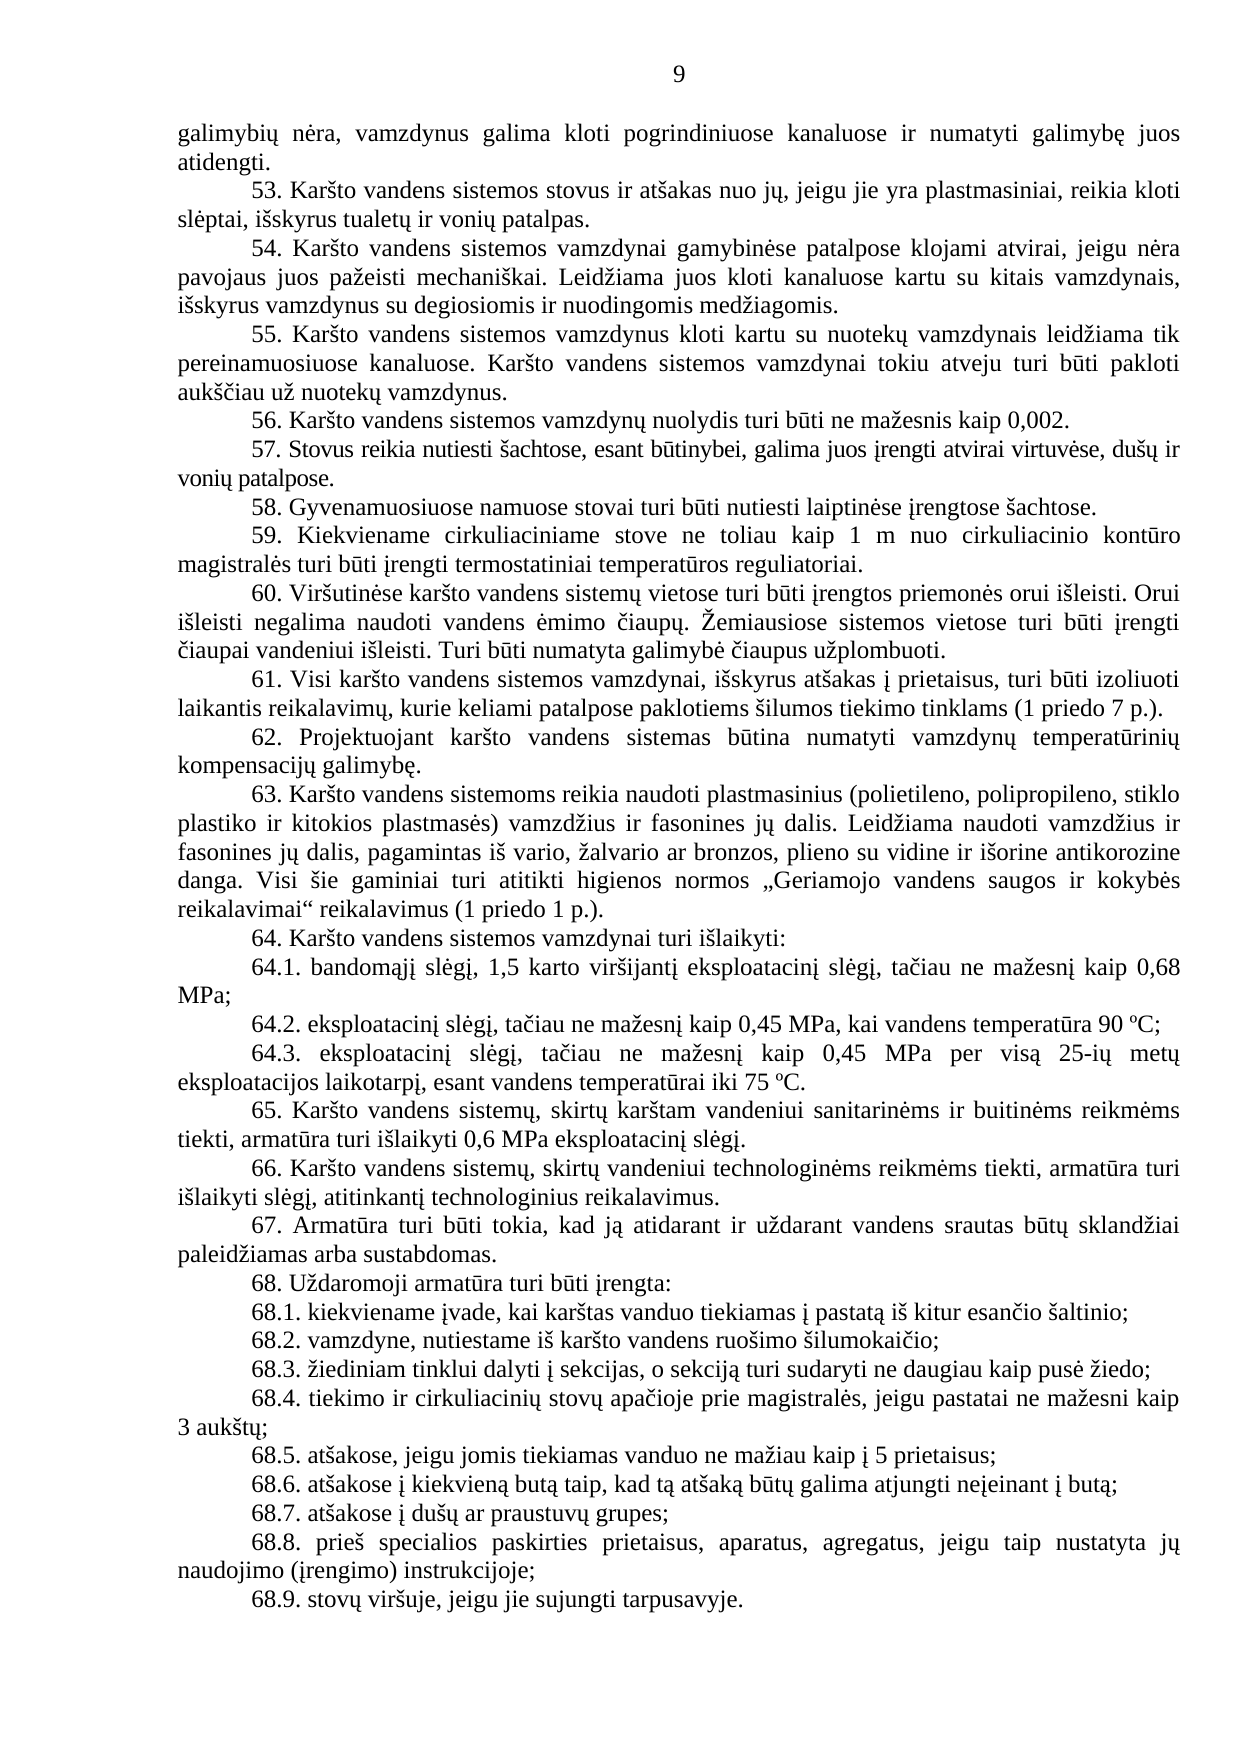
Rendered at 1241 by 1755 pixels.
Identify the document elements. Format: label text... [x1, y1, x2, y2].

text 62. Projektuojant karšto vandens sistemas būtina numatyti vamzdynų temperatūrinių kompensacijų galimybę. [177, 722, 1181, 779]
text galimybių nėra, vamzdynus galima kloti pogrindiniuose kanaluose ir numatyti galimybę juos atidengti. [177, 118, 1181, 176]
text 64.3. eksploatacinį slėgį, tačiau ne mažesnį kaip 0,45 MPa per visą 25-ių metų eksploatacijos laikotarpį, esant vandens temperatūrai iki 75 ºC. [177, 1038, 1181, 1096]
text 54. Karšto vandens sistemos vamzdynai gamybinėse patalpose klojami atvirai, jeigu nėra pavojaus juos pažeisti mechaniškai. Leidžiama juos kloti kanaluose kartu su kitais vamzdynais, išskyrus vamzdynus su degiosiomis ir nuodingomis medžiagomis. [177, 233, 1181, 319]
text 68.8. prieš specialios paskirties prietaisus, aparatus, agregatus, jeigu taip nustatyta jų naudojimo (įrengimo) instrukcijoje; [177, 1527, 1181, 1584]
text 68.6. atšakose į kiekvieną butą taip, kad tą atšaką būtų galima atjungti neįeinant į butą; [177, 1469, 1181, 1498]
text 65. Karšto vandens sistemų, skirtų karštam vandeniui sanitarinėms ir buitinėms reikmėms tiekti, armatūra turi išlaikyti 0,6 MPa eksploatacinį slėgį. [177, 1096, 1181, 1153]
text 68. Uždaromoji armatūra turi būti įrengta: [177, 1268, 1181, 1297]
text 61. Visi karšto vandens sistemos vamzdynai, išskyrus atšakas į prietaisus, turi būti izoliuoti laikantis reikalavimų, kurie keliami patalpose paklotiems šilumos tiekimo tinklams (1 priedo 7 p.). [177, 664, 1181, 722]
text 64.1. bandomąjį slėgį, 1,5 karto viršijantį eksploatacinį slėgį, tačiau ne mažesnį kaip 0,68 MPa; [177, 952, 1181, 1009]
text 60. Viršutinėse karšto vandens sistemų vietose turi būti įrengtos priemonės orui išleisti. Orui išleisti negalima naudoti vandens ėmimo čiaupų. Žemiausiose sistemos vietose turi būti įrengti čiaupai vandeniui išleisti. Turi būti numatyta galimybė čiaupus užplombuoti. [177, 578, 1181, 664]
text 68.2. vamzdyne, nutiestame iš karšto vandens ruošimo šilumokaičio; [177, 1326, 1181, 1354]
text 68.5. atšakose, jeigu jomis tiekiamas vanduo ne mažiau kaip į 5 prietaisus; [177, 1441, 1181, 1469]
text 63. Karšto vandens sistemoms reikia naudoti plastmasinius (polietileno, polipropileno, stiklo plastiko ir kitokios plastmasės) vamzdžius ir fasonines jų dalis. Leidžiama naudoti vamzdžius ir fasonines jų dalis, pagamintas iš vario, žalvario ar bronzos, plieno su vidine ir išorine antikorozine danga. Visi šie gaminiai turi atitikti higienos normos „Geriamojo vandens saugos ir kokybės reikalavimai“ reikalavimus (1 priedo 1 p.). [177, 779, 1181, 923]
text 64. Karšto vandens sistemos vamzdynai turi išlaikyti: [177, 923, 1181, 952]
text 66. Karšto vandens sistemų, skirtų vandeniui technologinėms reikmėms tiekti, armatūra turi išlaikyti slėgį, atitinkantį technologinius reikalavimus. [177, 1153, 1181, 1211]
text 68.4. tiekimo ir cirkuliacinių stovų apačioje prie magistralės, jeigu pastatai ne mažesni kaip 3 aukštų; [177, 1383, 1181, 1441]
text 57. Stovus reikia nutiesti šachtose, esant būtinybei, galima juos įrengti atvirai virtuvėse, dušų ir vonių patalpose. [177, 434, 1181, 492]
text 64.2. eksploatacinį slėgį, tačiau ne mažesnį kaip 0,45 MPa, kai vandens temperatūra 90 ºC; [177, 1009, 1181, 1038]
text 68.9. stovų viršuje, jeigu jie sujungti tarpusavyje. [177, 1584, 1181, 1613]
text 67. Armatūra turi būti tokia, kad ją atidarant ir uždarant vandens srautas būtų sklandžiai paleidžiamas arba sustabdomas. [177, 1211, 1181, 1268]
text 68.3. žiediniam tinklui dalyti į sekcijas, o sekciją turi sudaryti ne daugiau kaip pusė žiedo; [177, 1354, 1181, 1383]
text 55. Karšto vandens sistemos vamzdynus kloti kartu su nuotekų vamzdynais leidžiama tik pereinamuosiuose kanaluose. Karšto vandens sistemos vamzdynai tokiu atveju turi būti pakloti aukščiau už nuotekų vamzdynus. [177, 319, 1181, 406]
text 68.7. atšakose į dušų ar praustuvų grupes; [177, 1498, 1181, 1527]
text 53. Karšto vandens sistemos stovus ir atšakas nuo jų, jeigu jie yra plastmasiniai, reikia kloti slėptai, išskyrus tualetų ir vonių patalpas. [177, 176, 1181, 233]
text 68.1. kiekviename įvade, kai karštas vanduo tiekiamas į pastatą iš kitur esančio šaltinio; [177, 1297, 1181, 1326]
text 59. Kiekviename cirkuliaciniame stove ne toliau kaip 1 m nuo cirkuliacinio kontūro magistralės turi būti įrengti termostatiniai temperatūros reguliatoriai. [177, 521, 1181, 578]
text 56. Karšto vandens sistemos vamzdynų nuolydis turi būti ne mažesnis kaip 0,002. [177, 406, 1181, 434]
text 58. Gyvenamuosiuose namuose stovai turi būti nutiesti laiptinėse įrengtose šachtose. [177, 492, 1181, 521]
